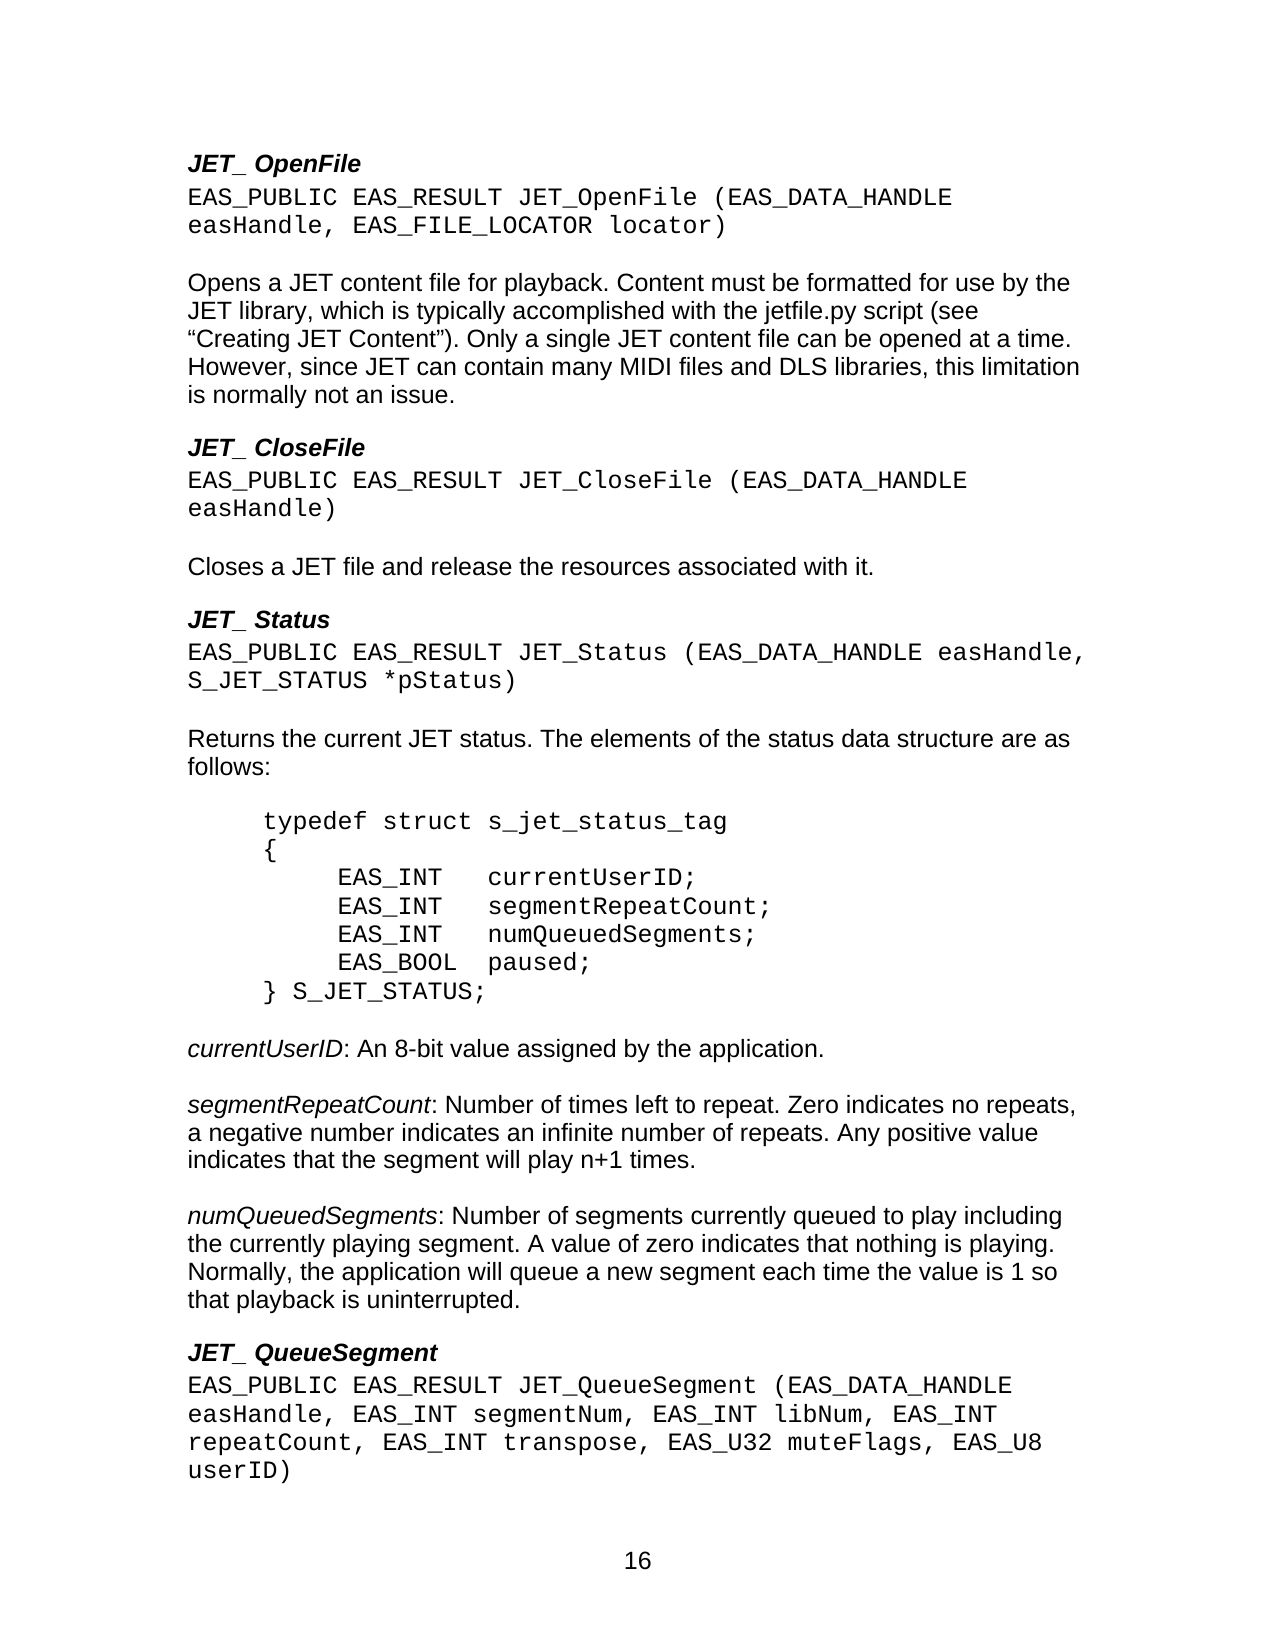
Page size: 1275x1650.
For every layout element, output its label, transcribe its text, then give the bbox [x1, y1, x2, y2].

text EAS_PUBLIC EAS_RESULT JET_QueueSegment (EAS_DATA_HANDLE easHandle, EAS_INT segmentNum, EAS_INT libNum, EAS_INT repeatCount, EAS_INT transpose, EAS_U32 muteFlags, EAS_U8 userID) [187, 1373, 1087, 1486]
text EAS_INT currentUserID; [262, 865, 1087, 893]
text currentUserID: An 8-bit value assigned by the application. [187, 1034, 1087, 1062]
text Closes a JET file and release the resources associated with it. [187, 552, 1087, 580]
text numQueuedSegments: Number of segments currently queued to play including the currently playing segment. A value of zero indicates that nothing is playing. Normally, the application will queue a new segment each time the value is 1 so that playback is uninterrupted. [187, 1202, 1087, 1314]
subtitle JET_ OpenFile [187, 150, 1087, 178]
text } S_JET_STATUS; [262, 978, 1087, 1007]
text EAS_PUBLIC EAS_RESULT JET_Status (EAS_DATA_HANDLE easHandle, S_JET_STATUS *pStatus) [187, 639, 1087, 696]
subtitle JET_ CloseFile [187, 433, 1087, 461]
text EAS_BOOL paused; [262, 950, 1087, 978]
subtitle JET_ QueueSegment [187, 1339, 1087, 1367]
subtitle JET_ Status [187, 605, 1087, 633]
text Opens a JET content file for playback. Content must be formatted for use by the JET library, which is typically accomplished with the jetfile.py script (see “Creating JET Content”). Only a single JET content file can be opened at a time. However, since JET can contain many MIDI files and DLS libraries, this limitation is normally not an issue. [187, 269, 1087, 408]
text EAS_PUBLIC EAS_RESULT JET_CloseFile (EAS_DATA_HANDLE easHandle) [187, 467, 1087, 524]
text Returns the current JET status. The elements of the status data structure are as follows: [187, 724, 1087, 780]
text EAS_INT segmentRepeatCount; [262, 893, 1087, 922]
text { [262, 837, 1087, 865]
text EAS_INT numQueuedSegments; [262, 922, 1087, 950]
text EAS_PUBLIC EAS_RESULT JET_OpenFile (EAS_DATA_HANDLE easHandle, EAS_FILE_LOCATOR locator) [187, 184, 1087, 241]
text segmentRepeatCount: Number of times left to repeat. Zero indicates no repeats, a negative number indicates an infinite number of repeats. Any positive value indicates that the segment will play n+1 times. [187, 1090, 1087, 1174]
text typedef struct s_jet_status_tag [262, 808, 1087, 837]
